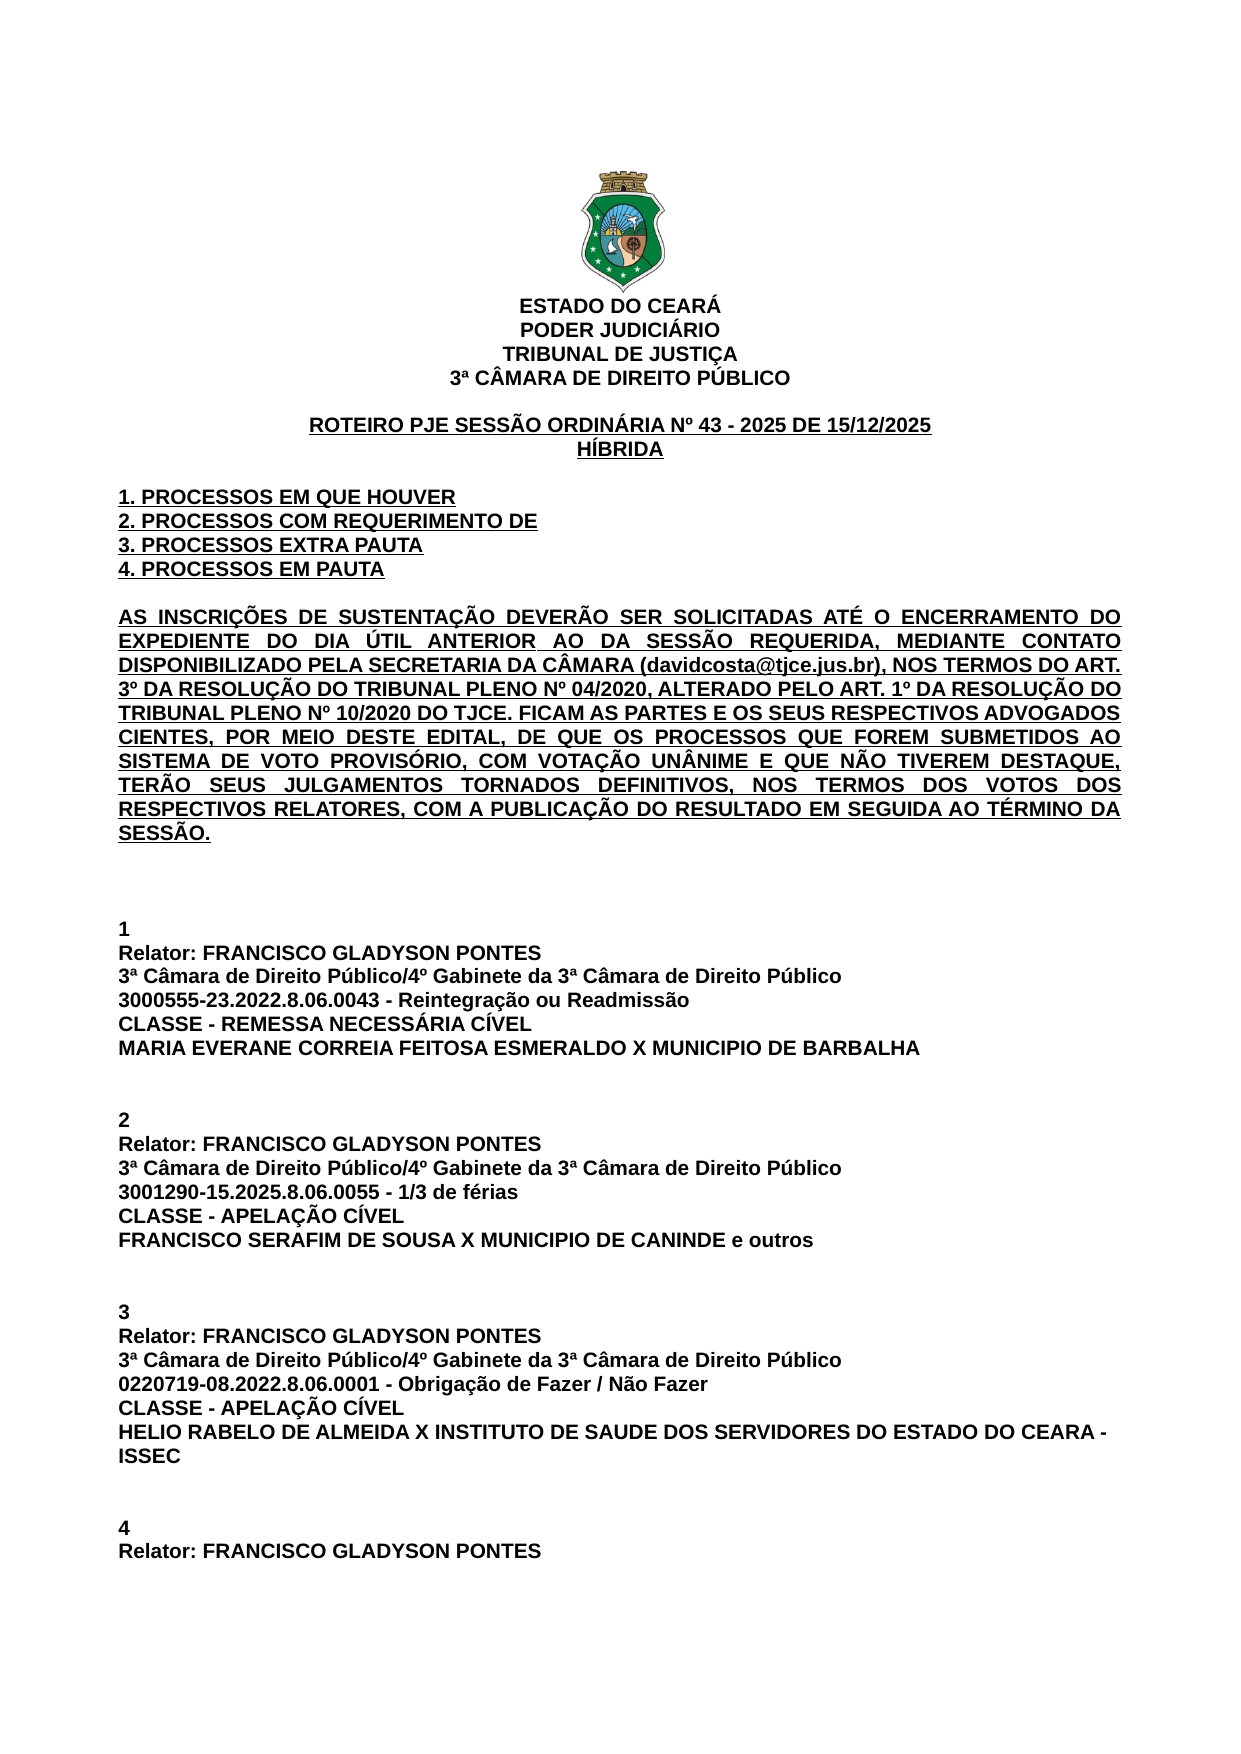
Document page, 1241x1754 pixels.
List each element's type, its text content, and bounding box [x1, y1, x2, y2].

text 3ª Câmara de Direito Público/4º Gabinete da 3ª Câmara de Direito Público [118, 1156, 1122, 1180]
text RESPECTIVOS RELATORES, COM A PUBLICAÇÃO DO RESULTADO EM SEGUIDA AO TÉRMINO DA SESSÃO. [118, 795, 1122, 844]
text 2 [118, 1108, 1122, 1132]
text CLASSE - REMESSA NECESSÁRIA CÍVEL [118, 1012, 1122, 1036]
text 3ª CÂMARA DE DIREITO PÚBLICO [118, 365, 1122, 389]
text Relator: FRANCISCO GLADYSON PONTES [118, 1132, 1122, 1156]
text 3000555-23.2022.8.06.0043 - Reintegração ou Readmissão [118, 988, 1122, 1012]
text 0220719-08.2022.8.06.0001 - Obrigação de Fazer / Não Fazer [118, 1372, 1122, 1396]
text HELIO RABELO DE ALMEIDA X INSTITUTO DE SAUDE DOS SERVIDORES DO ESTADO DO CEARA - ISSEC [118, 1419, 1122, 1467]
text DISPONIBILIZADO PELA SECRETARIA DA CÂMARA (davidcosta@tjce.jus.br), NOS TERMOS DO ART. [118, 651, 1122, 674]
text TRIBUNAL PLENO Nº 10/2020 DO TJCE. FICAM AS PARTES E OS SEUS RESPECTIVOS ADVOGADOS CIENTES, POR MEIO DESTE EDITAL, DE QUE OS PROCESSOS QUE FOREM SUBMETIDOS AO [118, 699, 1122, 746]
text 3º DA RESOLUÇÃO DO TRIBUNAL PLENO Nº 04/2020, ALTERADO PELO ART. 1º DA RESOLUÇÃO DO [118, 675, 1122, 698]
picture [581, 171, 665, 294]
text FRANCISCO SERAFIM DE SOUSA X MUNICIPIO DE CANINDE e outros [118, 1228, 1122, 1252]
text TRIBUNAL DE JUSTIÇA [118, 341, 1122, 365]
text 3ª Câmara de Direito Público/4º Gabinete da 3ª Câmara de Direito Público [118, 1348, 1122, 1372]
text 3001290-15.2025.8.06.0055 - 1/3 de férias [118, 1180, 1122, 1204]
text HÍBRIDA [118, 437, 1122, 461]
text 3ª Câmara de Direito Público/4º Gabinete da 3ª Câmara de Direito Público [118, 964, 1122, 988]
text ESTADO DO CEARÁ [118, 293, 1122, 317]
text 1. PROCESSOS EM QUE HOUVER [118, 485, 1122, 509]
text ROTEIRO PJE SESSÃO ORDINÁRIA Nº 43 - 2025 DE 15/12/2025 [118, 413, 1122, 437]
text 3. PROCESSOS EXTRA PAUTA [118, 533, 1122, 557]
text Relator: FRANCISCO GLADYSON PONTES [118, 940, 1122, 964]
text CLASSE - APELAÇÃO CÍVEL [118, 1204, 1122, 1228]
text 1 [118, 916, 1122, 940]
text CLASSE - APELAÇÃO CÍVEL [118, 1396, 1122, 1419]
text Relator: FRANCISCO GLADYSON PONTES [118, 1324, 1122, 1348]
text Relator: FRANCISCO GLADYSON PONTES [118, 1539, 1122, 1563]
text SISTEMA DE VOTO PROVISÓRIO, COM VOTAÇÃO UNÂNIME E QUE NÃO TIVEREM DESTAQUE, TERÃO SEUS JULGAMENTOS TORNADOS DEFINITIVOS, NOS TERMOS DOS VOTOS DOS [118, 747, 1122, 794]
text AS INSCRIÇÕES DE SUSTENTAÇÃO DEVERÃO SER SOLICITADAS ATÉ O ENCERRAMENTO DO [118, 605, 1122, 626]
text PODER JUDICIÁRIO [118, 317, 1122, 341]
text 3 [118, 1300, 1122, 1324]
text EXPEDIENTE DO DIA ÚTIL ANTERIOR AO DA SESSÃO REQUERIDA, MEDIANTE CONTATO [118, 627, 1122, 650]
text 4. PROCESSOS EM PAUTA [118, 557, 1122, 581]
text MARIA EVERANE CORREIA FEITOSA ESMERALDO X MUNICIPIO DE BARBALHA [118, 1036, 1122, 1060]
text 4 [118, 1515, 1122, 1539]
text 2. PROCESSOS COM REQUERIMENTO DE [118, 509, 1122, 533]
